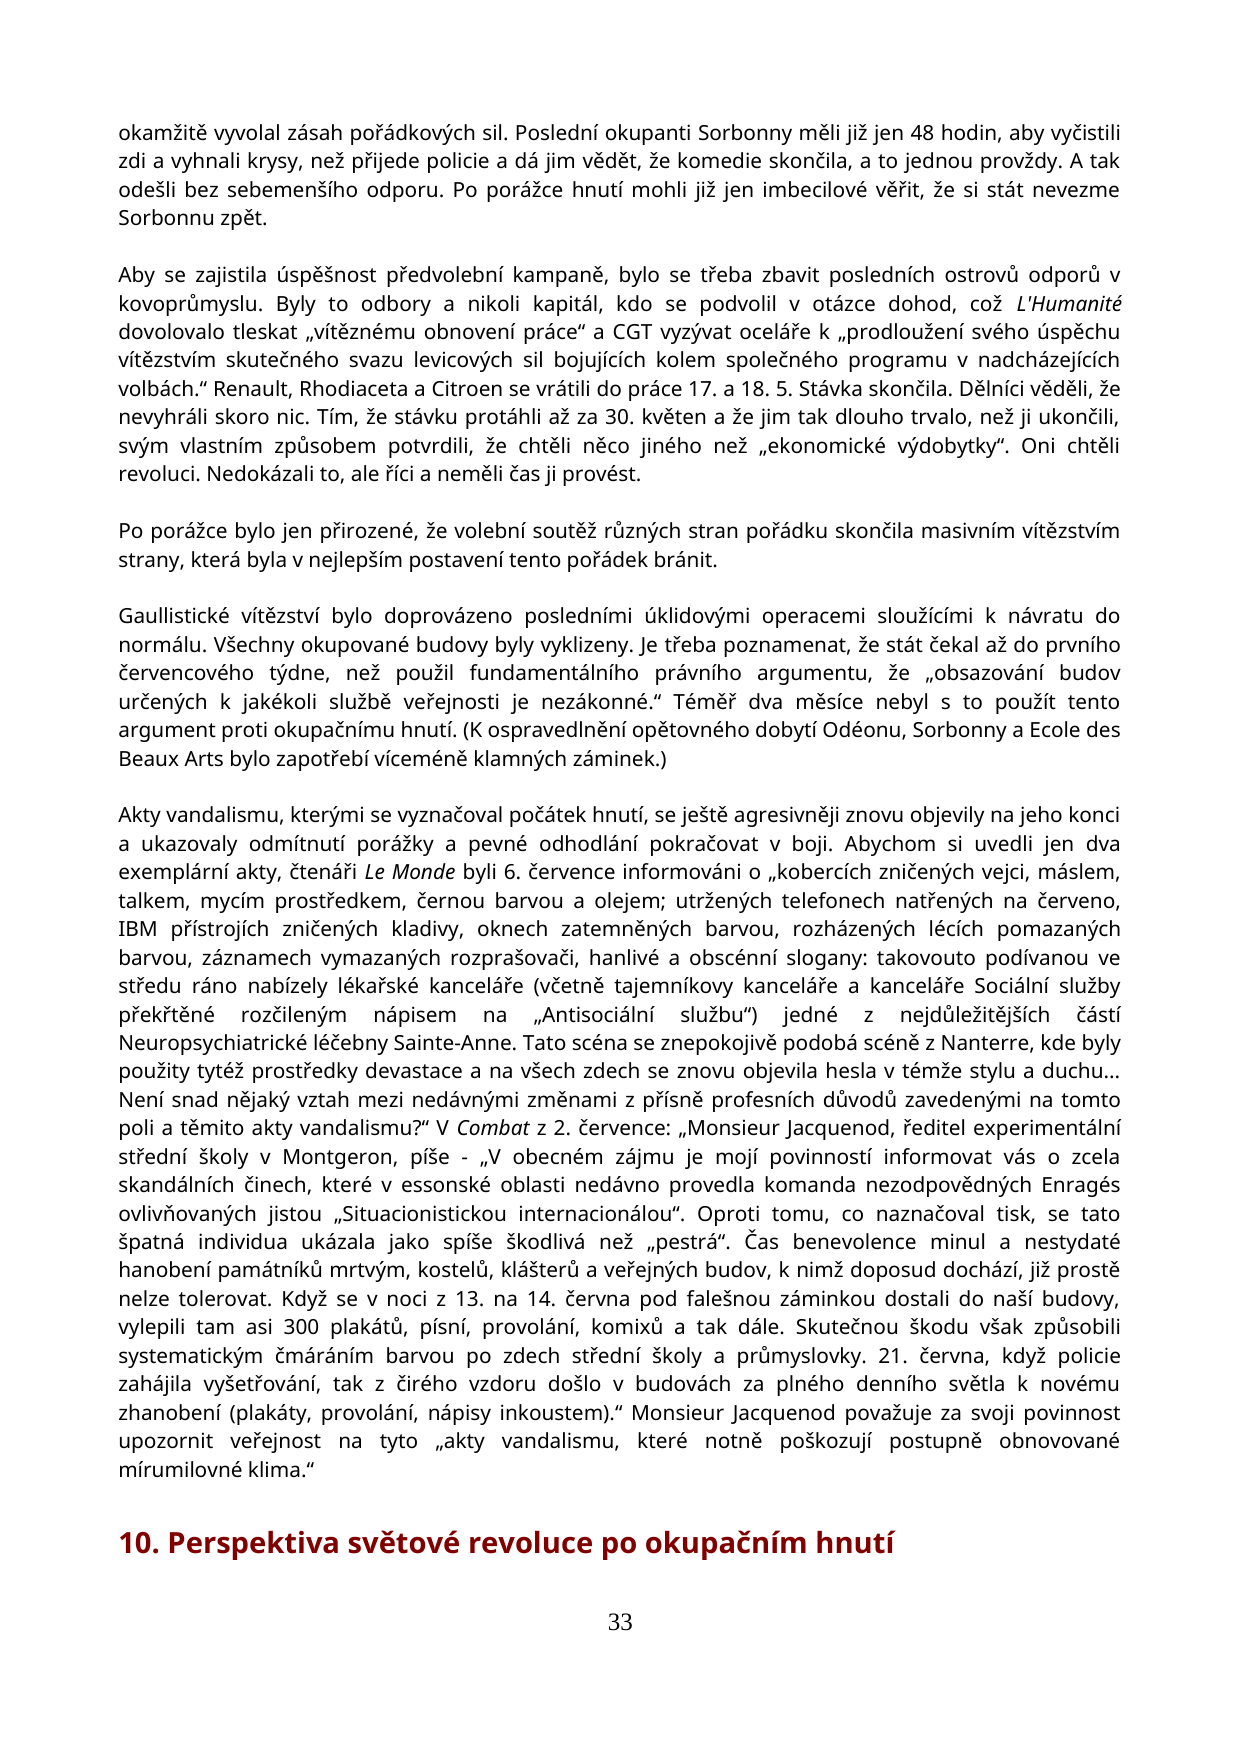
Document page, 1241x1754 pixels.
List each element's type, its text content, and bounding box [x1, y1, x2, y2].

text 10. Perspektiva světové revoluce po okupačním hnutí [118, 1523, 1122, 1562]
text okamžitě vyvolal zásah pořádkových sil. Poslední okupanti Sorbonny měli již jen 48 hodin, aby vyčistili zdi a vyhnali krysy, než přijede policie a dá jim vědět, že komedie skončila, a to jednou provždy. A tak odešli bez sebemenšího odporu. Po porážce hnutí mohli již jen imbecilové věřit, že si stát nevezme Sorbonnu zpět. [118, 118, 1122, 232]
text Aby se zajistila úspěšnost předvolební kampaně, bylo se třeba zbavit posledních ostrovů odporů v kovoprůmyslu. Byly to odbory a nikoli kapitál, kdo se podvolil v otázce dohod, což L'Humanité dovolovalo tleskat „vítěznému obnovení práce“ a CGT vyzývat oceláře k „prodloužení svého úspěchu vítězstvím skutečného svazu levicových sil bojujících kolem společného programu v nadcházejících volbách.“ Renault, Rhodiaceta a Citroen se vrátili do práce 17. a 18. 5. Stávka skončila. Dělníci věděli, že nevyhráli skoro nic. Tím, že stávku protáhli až za 30. květen a že jim tak dlouho trvalo, než ji ukončili, svým vlastním způsobem potvrdili, že chtěli něco jiného než „ekonomické výdobytky“. Oni chtěli revoluci. Nedokázali to, ale říci a neměli čas ji provést. [118, 260, 1122, 488]
text Po porážce bylo jen přirozené, že volební soutěž různých stran pořádku skončila masivním vítězstvím strany, která byla v nejlepším postavení tento pořádek bránit. [118, 516, 1122, 573]
text Gaullistické vítězství bylo doprovázeno posledními úklidovými operacemi sloužícími k návratu do normálu. Všechny okupované budovy byly vyklizeny. Je třeba poznamenat, že stát čekal až do prvního červencového týdne, než použil fundamentálního právního argumentu, že „obsazování budov určených k jakékoli službě veřejnosti je nezákonné.“ Téměř dva měsíce nebyl s to použít tento argument proti okupačnímu hnutí. (K ospravedlnění opětovného dobytí Odéonu, Sorbonny a Ecole des Beaux Arts bylo zapotřebí víceméně klamných záminek.) [118, 602, 1122, 772]
text Akty vandalismu, kterými se vyznačoval počátek hnutí, se ještě agresivněji znovu objevily na jeho konci a ukazovaly odmítnutí porážky a pevné odhodlání pokračovat v boji. Abychom si uvedli jen dva exemplární akty, čtenáři Le Monde byli 6. července informováni o „kobercích zničených vejci, máslem, talkem, mycím prostředkem, černou barvou a olejem; utržených telefonech natřených na červeno, IBM přístrojích zničených kladivy, oknech zatemněných barvou, rozházených lécích pomazaných barvou, záznamech vymazaných rozprašovači, hanlivé a obscénní slogany: takovouto podívanou ve středu ráno nabízely lékařské kanceláře (včetně tajemníkovy kanceláře a kanceláře Sociální služby překřtěné rozčileným nápisem na „Antisociální službu“) jedné z nejdůležitějších částí Neuropsychiatrické léčebny Sainte-Anne. Tato scéna se znepokojivě podobá scéně z Nanterre, kde byly použity tytéž prostředky devastace a na všech zdech se znovu objevila hesla v témže stylu a duchu... Není snad nějaký vztah mezi nedávnými změnami z přísně profesních důvodů zavedenými na tomto poli a těmito akty vandalismu?“ V Combat z 2. července: „Monsieur Jacquenod, ředitel experimentální střední školy v Montgeron, píše - „V obecném zájmu je mojí povinností informovat vás o zcela skandálních činech, které v essonské oblasti nedávno provedla komanda nezodpovědných Enragés ovlivňovaných jistou „Situacionistickou internacionálou“. Oproti tomu, co naznačoval tisk, se tato špatná individua ukázala jako spíše škodlivá než „pestrá“. Čas benevolence minul a nestydaté hanobení památníků mrtvým, kostelů, klášterů a veřejných budov, k nimž doposud dochází, již prostě nelze tolerovat. Když se v noci z 13. na 14. června pod falešnou záminkou dostali do naší budovy, vylepili tam asi 300 plakátů, písní, provolání, komixů a tak dále. Skutečnou škodu však způsobili systematickým čmáráním barvou po zdech střední školy a průmyslovky. 21. června, když policie zahájila vyšetřování, tak z čirého vzdoru došlo v budovách za plného denního světla k novému zhanobení (plakáty, provolání, nápisy inkoustem).“ Monsieur Jacquenod považuje za svoji povinnost upozornit veřejnost na tyto „akty vandalismu, které notně poškozují postupně obnovované mírumilovné klima.“ [118, 801, 1122, 1483]
